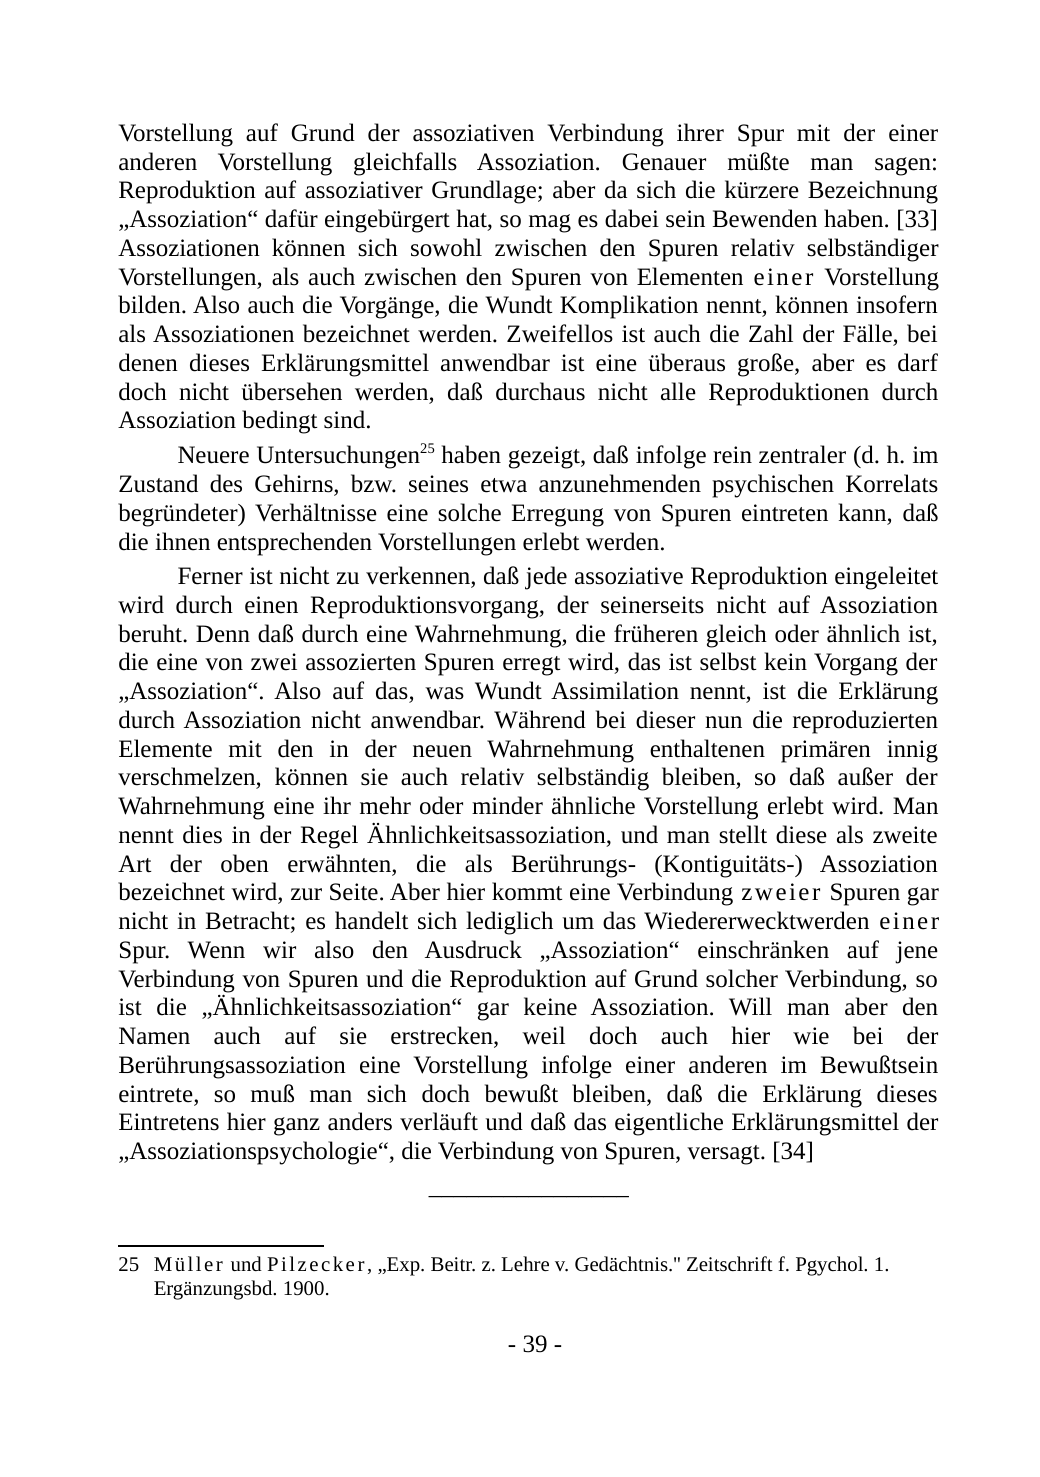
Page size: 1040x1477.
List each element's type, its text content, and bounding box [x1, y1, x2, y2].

text Vorstellung auf Grund der assoziativen Verbindung ihrer Spur mit der einer anderen Vorstellung gleichfalls Assoziation. Genauer müßte man sagen: Reproduktion auf assoziativer Grundlage; aber da sich die kürzere Bezeichnung „Assoziation“ dafür eingebürgert hat, so mag es dabei sein Bewenden haben. [33] Assoziationen können sich sowohl zwischen den Spuren relativ selbständiger Vorstellungen, als auch zwischen den Spuren von Elementen einer Vorstellung bilden. Also auch die Vorgänge, die Wundt Komplikation nennt, können insofern als Assoziationen bezeichnet werden. Zweifellos ist auch die Zahl der Fälle, bei denen dieses Erklärungsmittel anwendbar ist eine überaus große, aber es darf doch nicht übersehen werden, daß durchaus nicht alle Reproduktionen durch Assoziation bedingt sind. [118, 118, 939, 434]
text Neuere Untersuchungen haben gezeigt, daß infolge rein zentraler (d. h. im Zustand des Gehirns, bzw. seines etwa anzunehmenden psychischen Korrelats begründeter) Verhältnisse eine solche Erregung von Spuren eintreten kann, daß die ihnen entsprechenden Vorstellungen erlebt werden. [118, 440, 939, 555]
text Ferner ist nicht zu verkennen, daß jede assoziative Reproduktion eingeleitet wird durch einen Reproduktionsvorgang, der seinerseits nicht auf Assoziation beruht. Denn daß durch eine Wahrnehmung, die früheren gleich oder ähnlich ist, die eine von zwei assozierten Spuren erregt wird, das ist selbst kein Vorgang der „Assoziation“. Also auf das, was Wundt Assimilation nennt, ist die Erklärung durch Assoziation nicht anwendbar. Während bei dieser nun die reproduzierten Elemente mit den in der neuen Wahrnehmung enthaltenen primären innig verschmelzen, können sie auch relativ selbständig bleiben, so daß außer der Wahrnehmung eine ihr mehr oder minder ähnliche Vorstellung erlebt wird. Man nennt dies in der Regel Ähnlichkeitsassoziation, und man stellt diese als zweite Art der oben erwähnten, die als Berührungs- (Kontiguitäts-) Assoziation bezeichnet wird, zur Seite. Aber hier kommt eine Verbindung zweier Spuren gar nicht in Betracht; es handelt sich lediglich um das Wiedererwecktwerden einer Spur. Wenn wir also den Ausdruck „Assoziation“ einschränken auf jene Verbindung von Spuren und die Reproduktion auf Grund solcher Verbindung, so ist die „Ähnlichkeitsassoziation“ gar keine Assoziation. Will man aber den Namen auch auf sie erstrecken, weil doch auch hier wie bei der Berührungsassoziation eine Vorstellung infolge einer anderen im Bewußtsein eintrete, so muß man sich doch bewußt bleiben, daß die Erklärung dieses Eintretens hier ganz anders verläuft und daß das eigentliche Erklärungsmittel der „Assoziationspsychologie“, die Verbindung von Spuren, versagt. [34] [118, 561, 939, 1165]
text Müller und Pilzecker, „Exp. Beitr. z. Lehre v. Gedächtnis.'' Zeitschrift f. Pgychol. 1. Ergänzungsbd. 1900. [118, 1252, 939, 1300]
text ________________ [118, 1171, 939, 1200]
